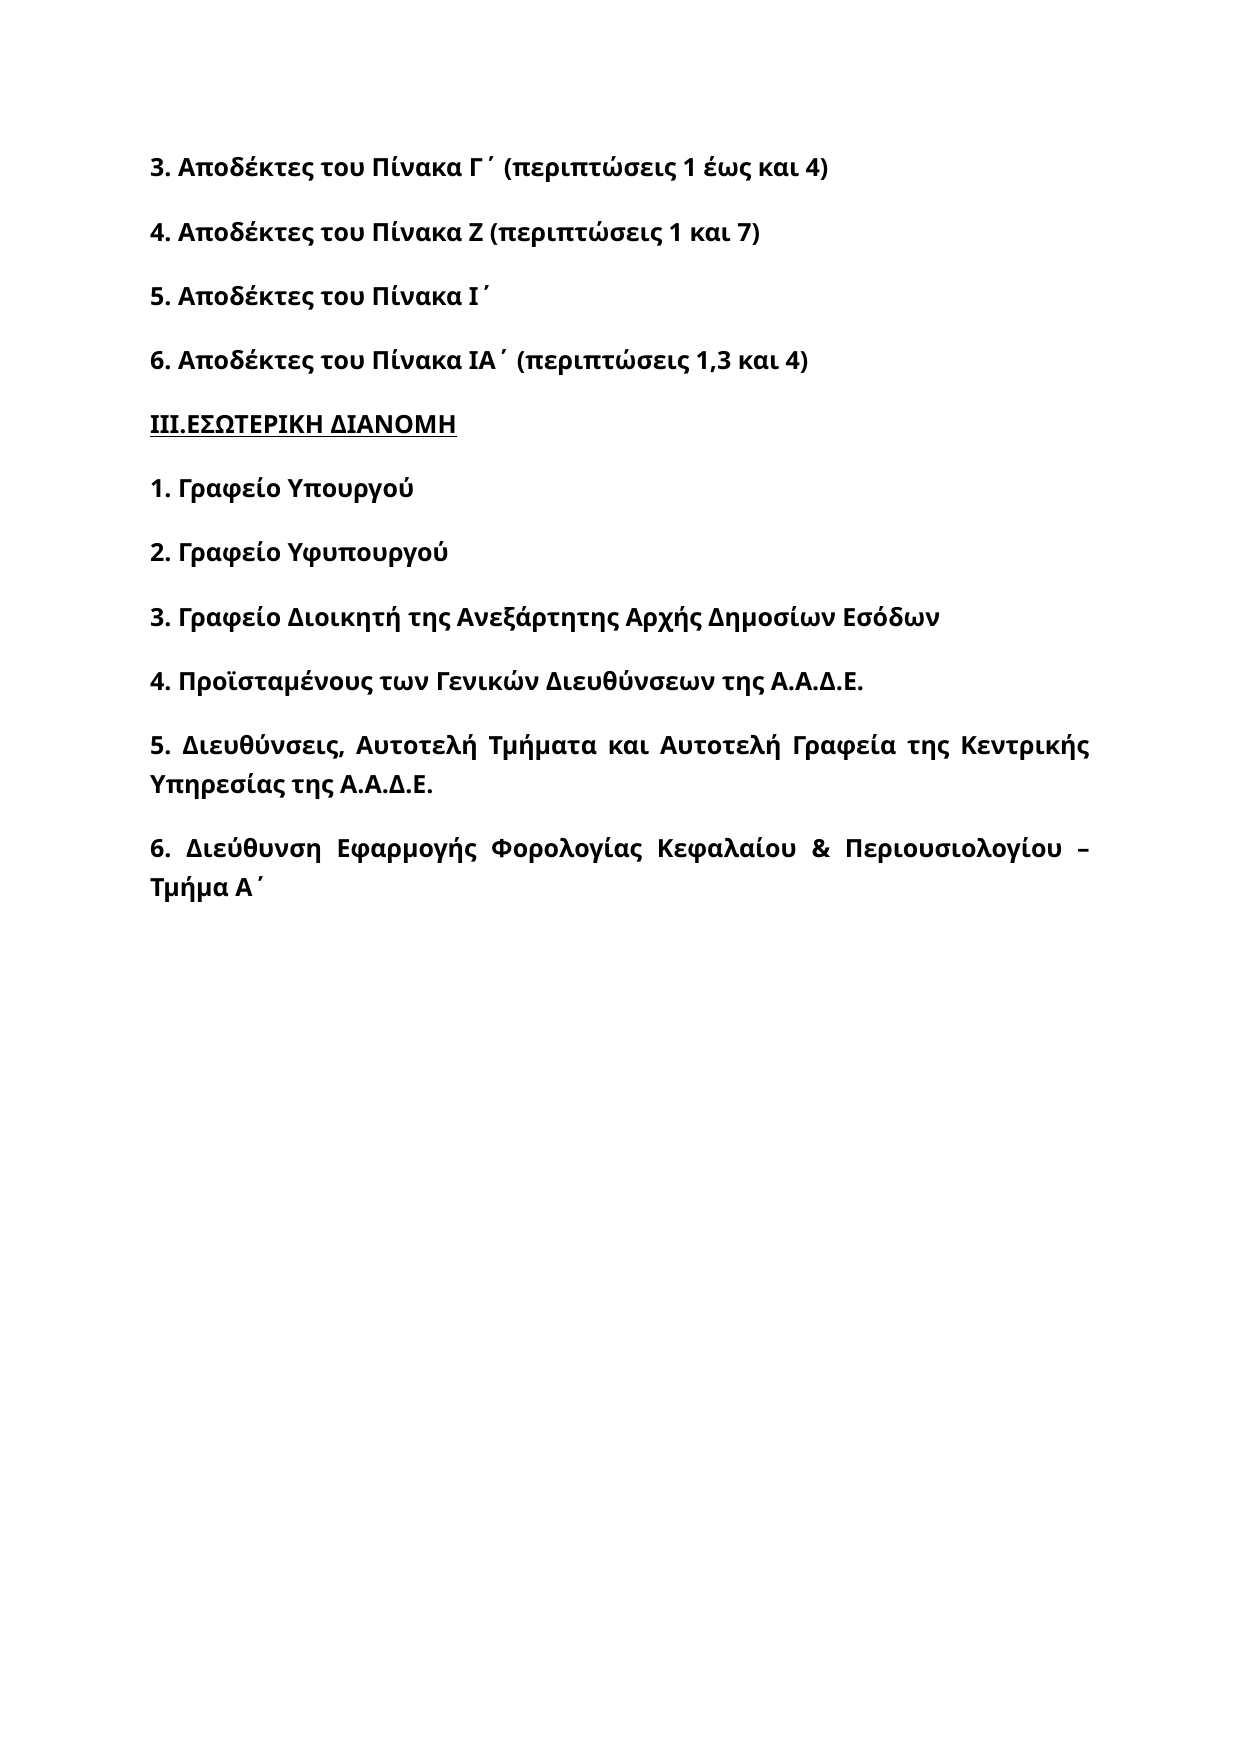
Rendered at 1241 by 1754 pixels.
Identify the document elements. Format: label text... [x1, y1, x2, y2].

text III.ΕΣΩΤΕΡΙΚΗ ΔΙΑΝΟΜΗ [150, 407, 1090, 441]
text 3. Γραφείο Διοικητή της Ανεξάρτητης Αρχής Δημοσίων Εσόδων [150, 599, 1090, 633]
text 2. Γραφείο Υφυπουργού [150, 535, 1090, 569]
text 4. Αποδέκτες του Πίνακα Ζ (περιπτώσεις 1 και 7) [150, 214, 1090, 248]
text 3. Αποδέκτες του Πίνακα Γ΄ (περιπτώσεις 1 έως και 4) [150, 150, 1090, 184]
text 5. Διευθύνσεις, Αυτοτελή Τμήματα και Αυτοτελή Γραφεία της Κεντρικής Υπηρεσίας της Α.Α.Δ.Ε. [150, 727, 1090, 801]
text 4. Προϊσταμένους των Γενικών Διευθύνσεων της Α.Α.Δ.Ε. [150, 663, 1090, 697]
text 6. Αποδέκτες του Πίνακα ΙΑ΄ (περιπτώσεις 1,3 και 4) [150, 342, 1090, 377]
text 1. Γραφείο Υπουργού [150, 471, 1090, 505]
text 5. Αποδέκτες του Πίνακα Ι΄ [150, 278, 1090, 312]
text 6. Διεύθυνση Εφαρμογής Φορολογίας Κεφαλαίου & Περιουσιολογίου – Τμήμα Α΄ [150, 831, 1090, 904]
